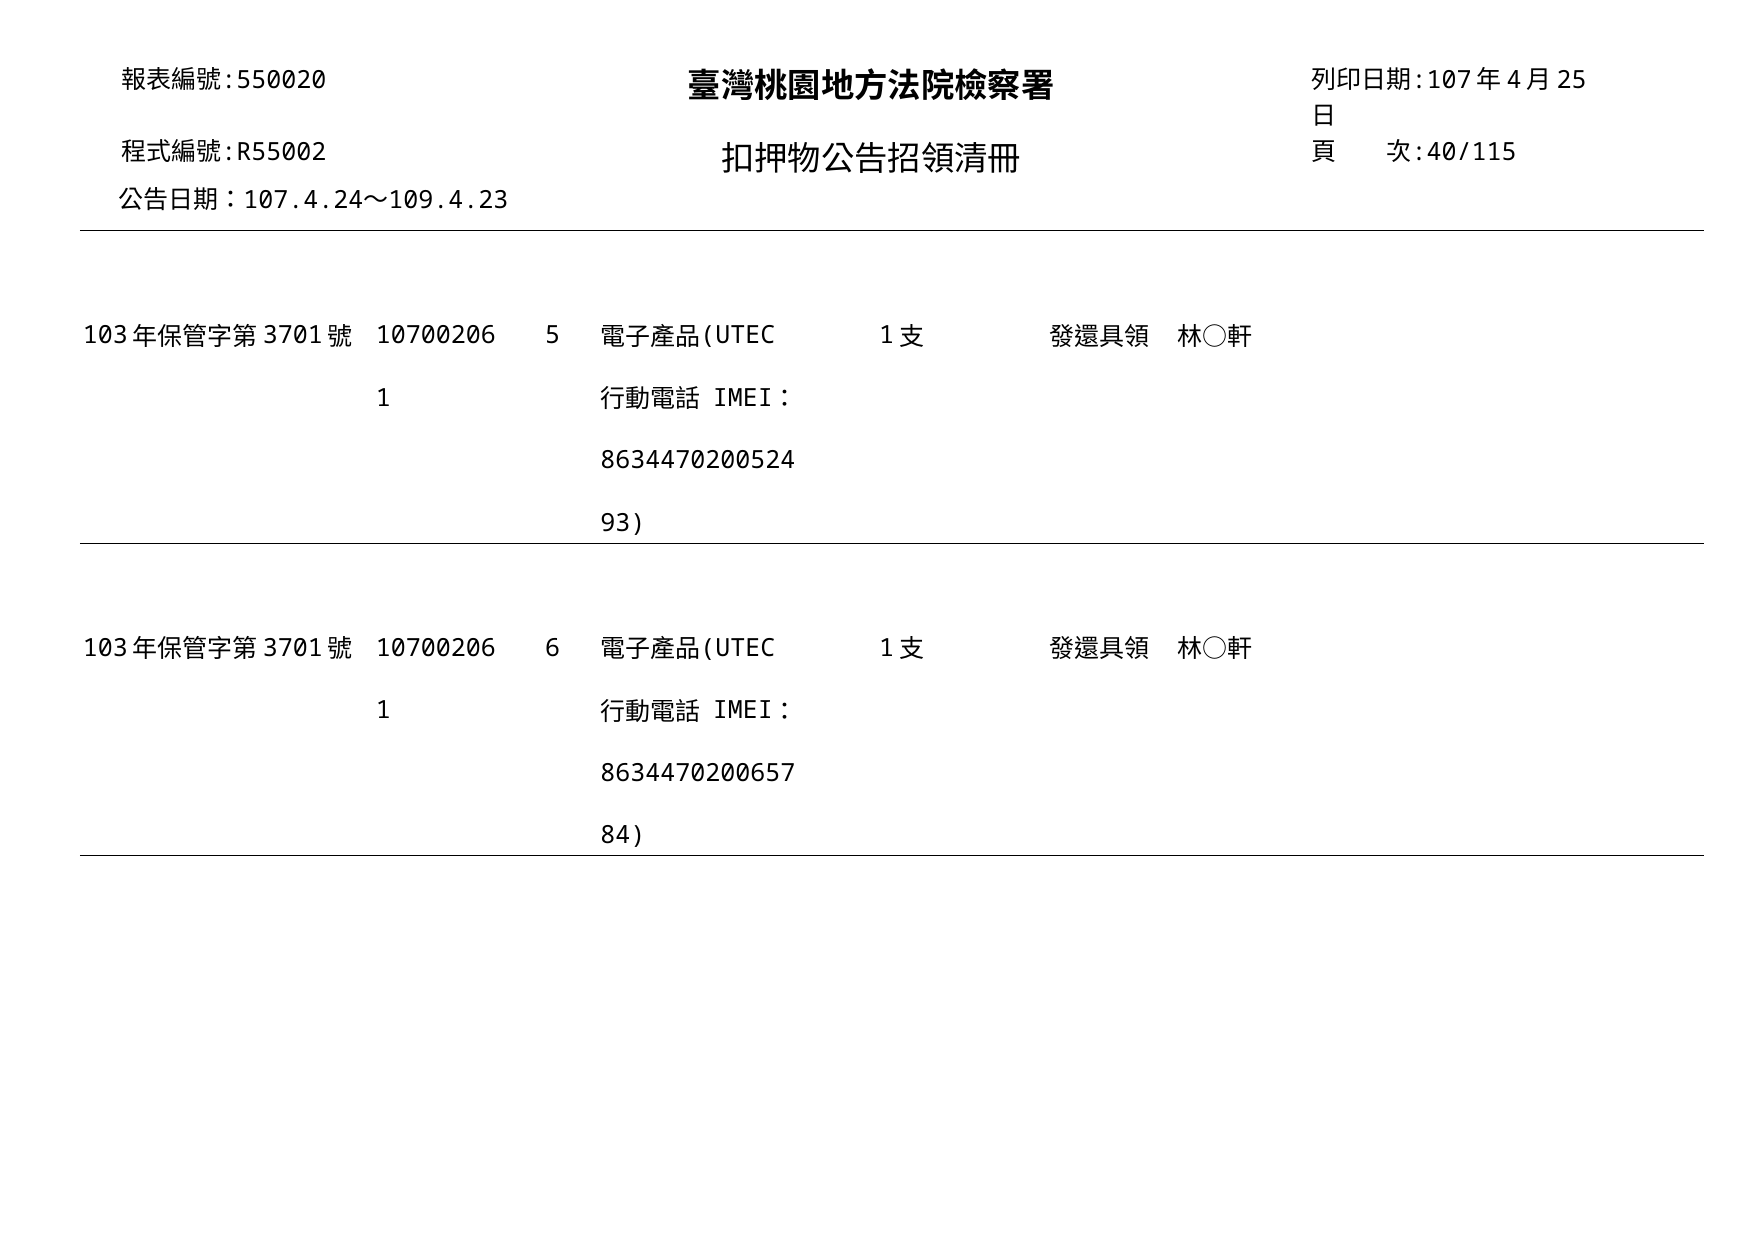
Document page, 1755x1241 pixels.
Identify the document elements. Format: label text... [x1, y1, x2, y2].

table_cell 103年保管字第3701號 [80, 544, 373, 855]
table_cell 發還具領 [1046, 231, 1175, 542]
table_cell 林○軒 [1175, 231, 1317, 542]
table_cell [927, 544, 1046, 855]
table_cell [927, 231, 1046, 542]
table_cell 1支 [808, 544, 927, 855]
table_cell [1317, 544, 1575, 855]
table_cell [1317, 231, 1575, 542]
table_cell 電子產品(UTEC行動電話 IMEI：863447020052493) [597, 231, 807, 542]
table_cell 林○軒 [1175, 544, 1317, 855]
table_cell 103年保管字第3701號 [80, 231, 373, 542]
table_cell 107002061 [373, 544, 507, 855]
table_cell 6 [507, 544, 597, 855]
table_cell 發還具領 [1046, 544, 1175, 855]
table_cell [1575, 231, 1704, 542]
table_cell 5 [507, 231, 597, 542]
table_cell 107002061 [373, 231, 507, 542]
table_cell 電子產品(UTEC行動電話 IMEI：863447020065784) [597, 544, 807, 855]
table_cell 1支 [808, 231, 927, 542]
table_cell [1575, 544, 1704, 855]
